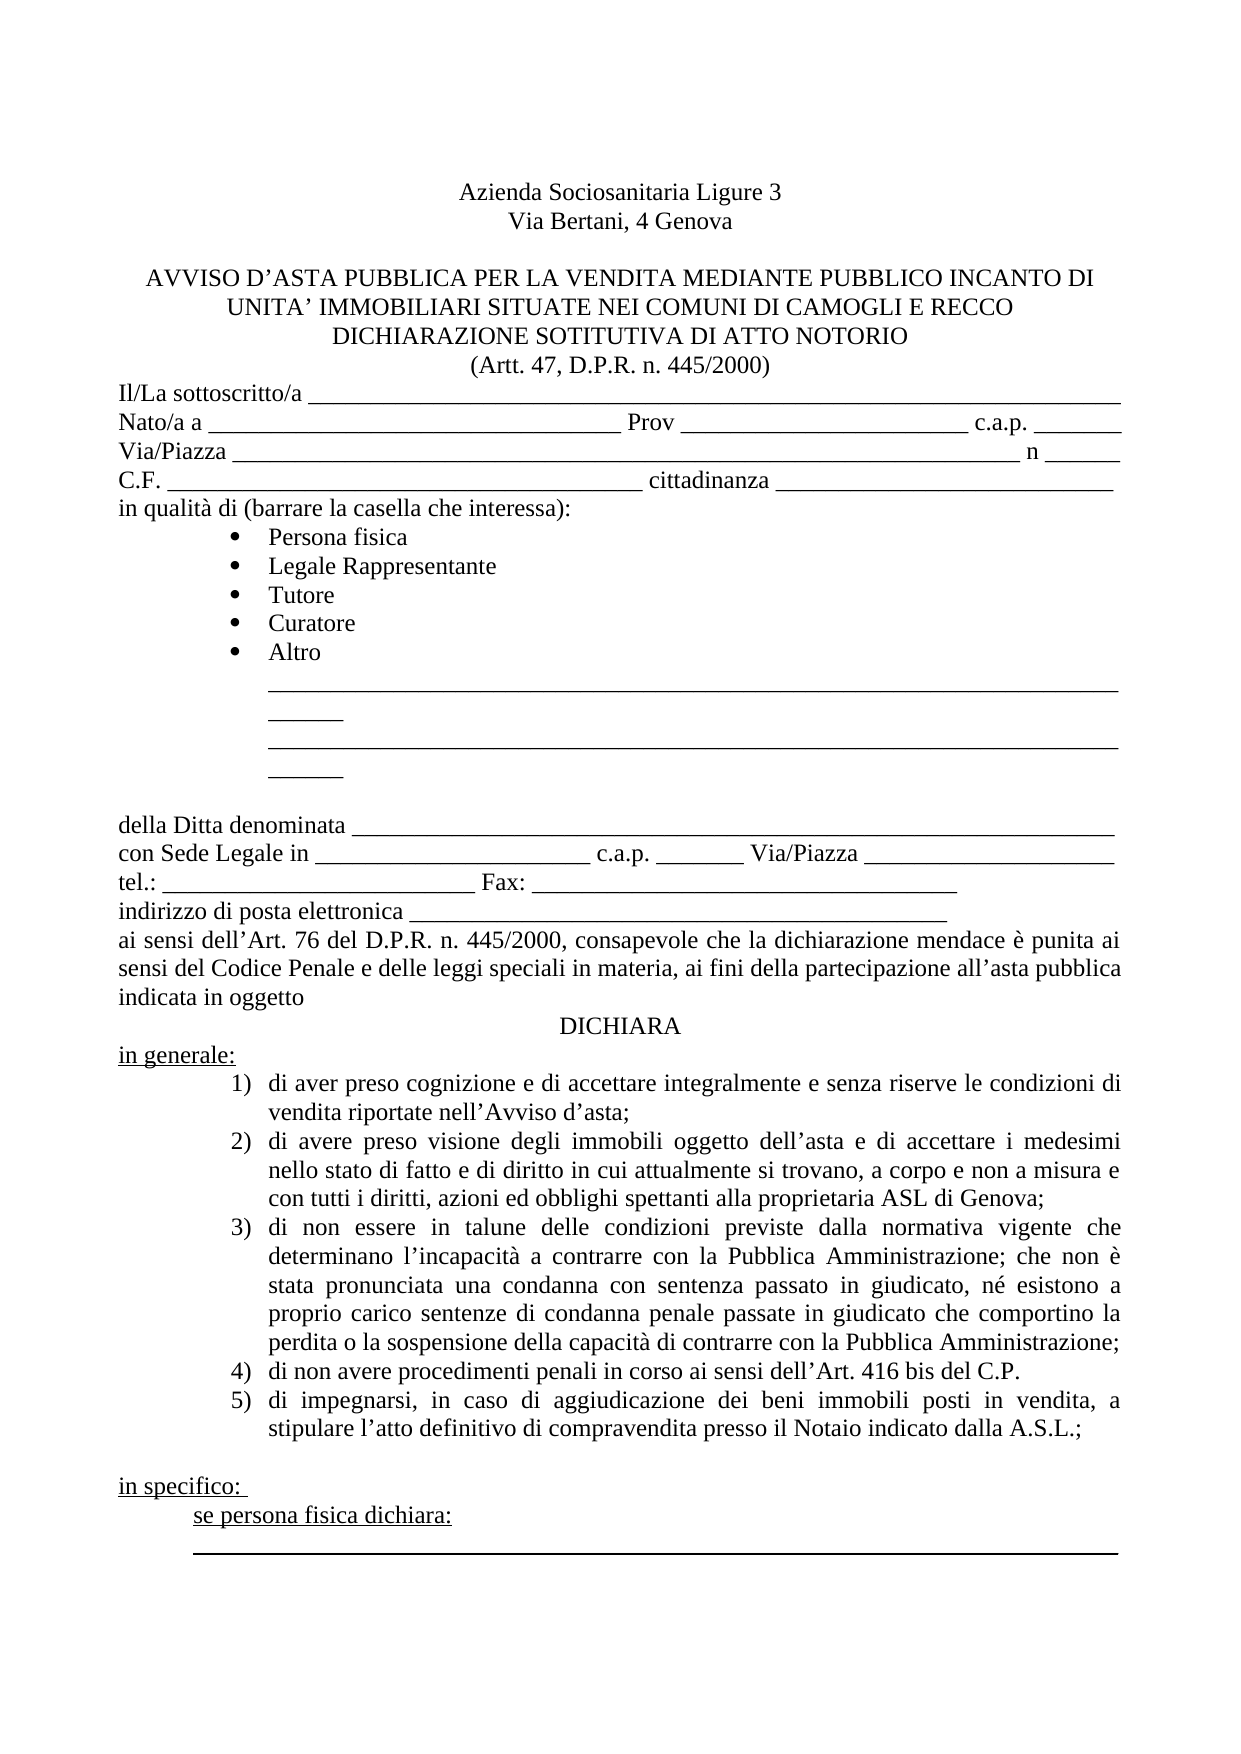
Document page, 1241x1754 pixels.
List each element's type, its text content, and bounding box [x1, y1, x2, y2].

text Via Bertani, 4 Genova [118, 206, 1122, 235]
text ai sensi dell’Art. 76 del D.P.R. n. 445/2000, consapevole che la dichiarazione mendace è punita ai sensi del Codice Penale e delle leggi speciali in materia, ai fini della partecipazione all’asta pubblica indicata in oggetto [118, 925, 1122, 1011]
text se persona fisica dichiara: [193, 1500, 1122, 1528]
list Altro __________________________________________________________________________ __________________________________________________________________________ [231, 637, 1122, 781]
list di avere preso visione degli immobili oggetto dell’asta e di accettare i medesimi nello stato di fatto e di diritto in cui attualmente si trovano, a corpo e non a misura e con tutti i diritti, azioni ed obblighi spettanti alla proprietaria ASL di Genova; [231, 1126, 1122, 1212]
text della Ditta denominata _____________________________________________________________ [118, 810, 1122, 838]
text in specifico: [118, 1471, 1122, 1500]
text Nato/a a _________________________________ Prov _______________________ c.a.p. _______ [118, 407, 1122, 436]
list Legale Rappresentante [231, 551, 1122, 580]
list Curatore [231, 608, 1122, 637]
text C.F. ______________________________________ cittadinanza ___________________________ [118, 465, 1122, 493]
text DICHIARAZIONE SOTITUTIVA DI ATTO NOTORIO [118, 321, 1122, 350]
list di non avere procedimenti penali in corso ai sensi dell’Art. 416 bis del C.P. [231, 1356, 1122, 1385]
text (Artt. 47, D.P.R. n. 445/2000) [118, 350, 1122, 378]
text AVVISO D’ASTA PUBBLICA PER LA VENDITA MEDIANTE PUBBLICO INCANTO DI UNITA’ IMMOBILIARI SITUATE NEI COMUNI DI CAMOGLI E RECCO [118, 263, 1122, 321]
text in generale: [118, 1040, 1122, 1068]
text indirizzo di posta elettronica ___________________________________________ [118, 896, 1122, 925]
text Via/Piazza _______________________________________________________________ n ______ [118, 436, 1122, 465]
list di non essere in talune delle condizioni previste dalla normativa vigente che determinano l’incapacità a contrarre con la Pubblica Amministrazione; che non è stata pronunciata una condanna con sentenza passato in giudicato, né esistono a proprio carico sentenze di condanna penale passate in giudicato che comportino la perdita o la sospensione della capacità di contrarre con la Pubblica Amministrazione; [231, 1212, 1122, 1356]
text DICHIARA [118, 1011, 1122, 1040]
text Il/La sottoscritto/a _________________________________________________________________ [118, 378, 1122, 407]
list di aver preso cognizione e di accettare integralmente e senza riserve le condizioni di vendita riportate nell’Avviso d’asta; [231, 1068, 1122, 1126]
list Persona fisica [231, 522, 1122, 551]
list Tutore [231, 580, 1122, 608]
text Azienda Sociosanitaria Ligure 3 [118, 177, 1122, 206]
list di impegnarsi, in caso di aggiudicazione dei beni immobili posti in vendita, a stipulare l’atto definitivo di compravendita presso il Notaio indicato dalla A.S.L.; [231, 1385, 1122, 1442]
text con Sede Legale in ______________________ c.a.p. _______ Via/Piazza ____________________ [118, 838, 1122, 867]
text __________________________________________________________________________ [193, 1528, 1122, 1557]
text in qualità di (barrare la casella che interessa): [118, 493, 1122, 522]
text tel.: _________________________ Fax: __________________________________ [118, 867, 1122, 896]
